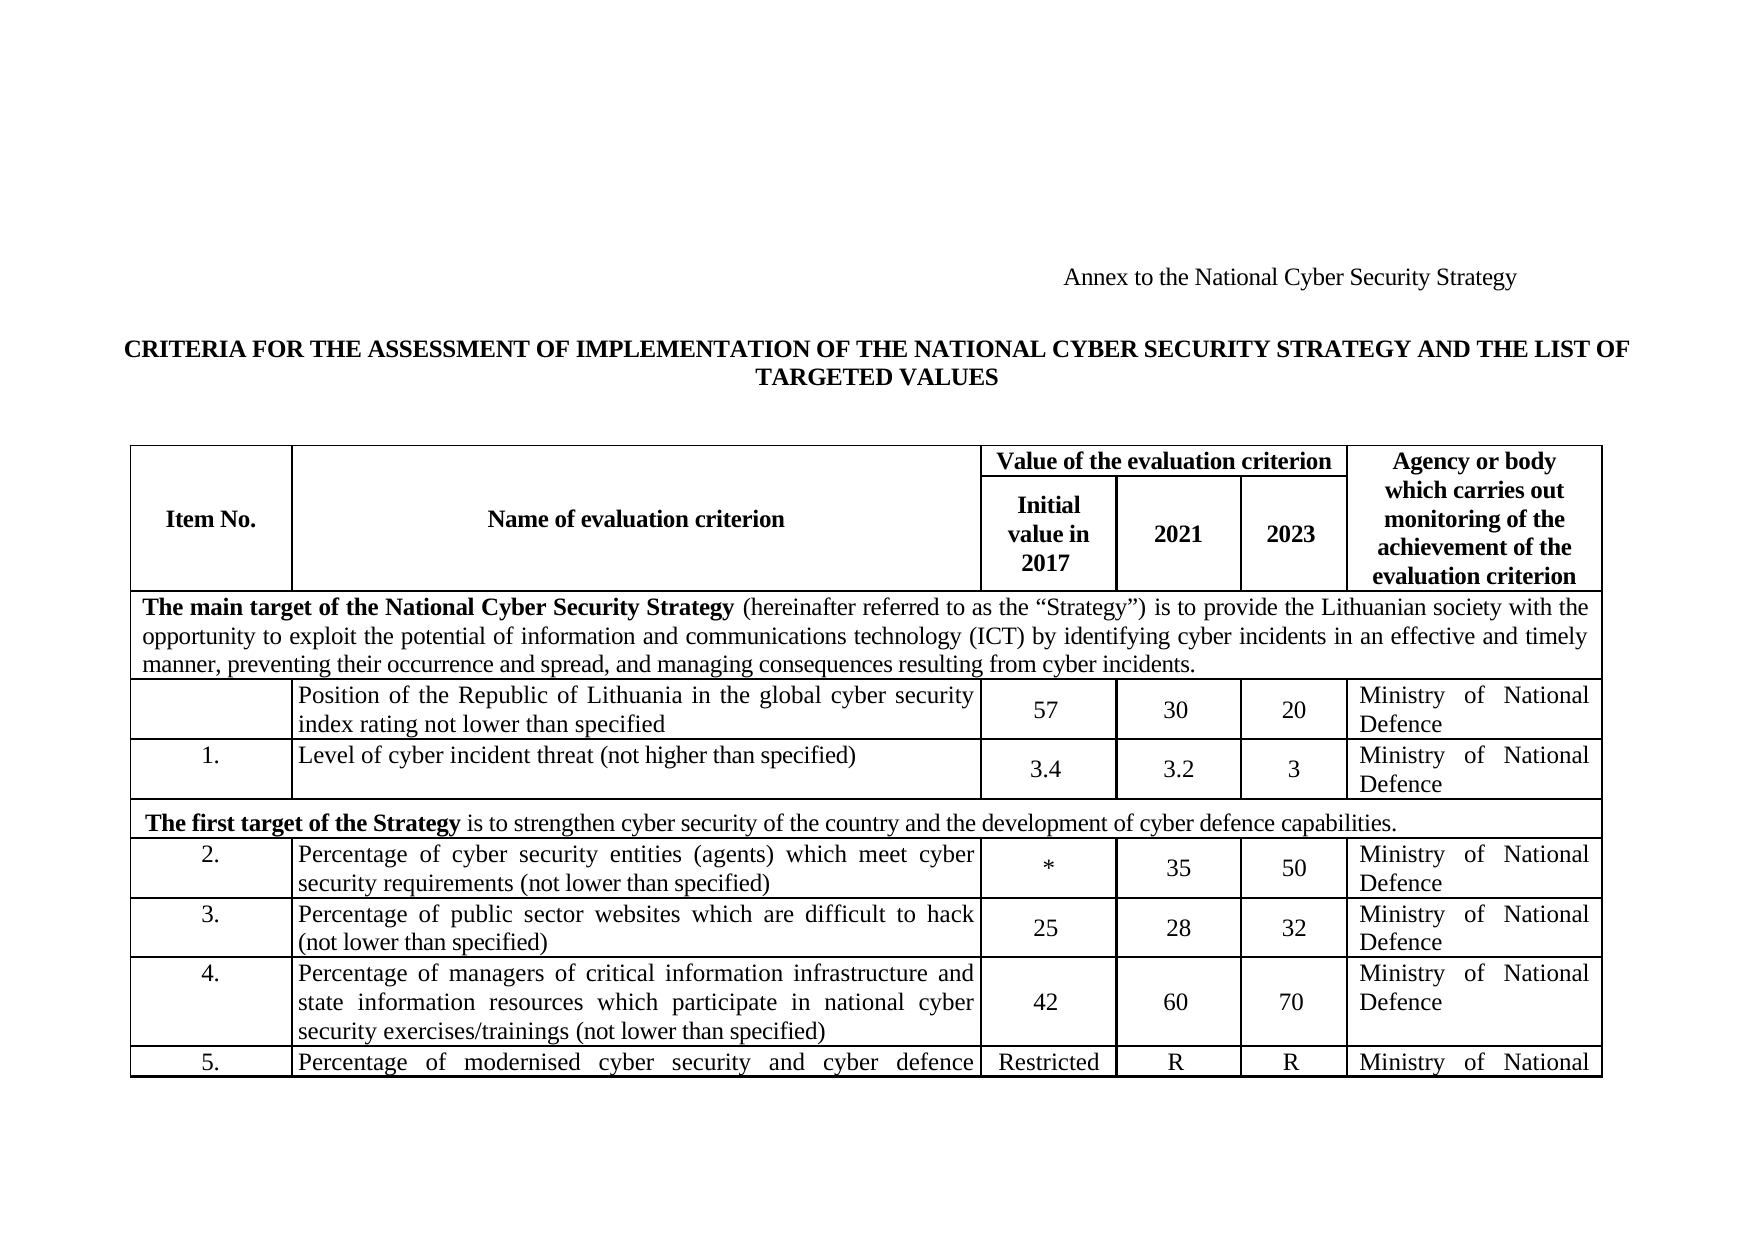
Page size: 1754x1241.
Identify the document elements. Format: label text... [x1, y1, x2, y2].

table_cell Restricted [982, 1047, 1115, 1075]
table_header Item No. [131, 446, 291, 590]
table_cell 5. [131, 1047, 291, 1075]
table_cell Percentage of cyber security entities (agents) which meet cyber security requirements (not lower than specified) [293, 839, 980, 897]
table_header Value of the evaluation criterion [982, 446, 1346, 475]
table_cell 3. [131, 899, 291, 956]
text CRITERIA FOR THE ASSESSMENT OF IMPLEMENTATION OF THE NATIONAL CYBER SECURITY STRATEGY AND THE LIST OF TARGETED VALUES [118, 334, 1636, 391]
table_cell [131, 680, 291, 738]
table_cell Percentage of public sector websites which are difficult to hack (not lower than specified) [293, 899, 980, 956]
table_cell Level of cyber incident threat (not higher than specified) [293, 740, 980, 797]
table_cell Percentage of managers of critical information infrastructure and state information resources which participate in national cyber security exercises/trainings (not lower than specified) [293, 958, 980, 1044]
table_cell 25 [982, 899, 1115, 956]
table_cell 50 [1242, 839, 1346, 897]
table_cell Percentage of modernised cyber security and cyber defence [293, 1047, 980, 1075]
table_cell 42 [982, 958, 1115, 1044]
table_cell The first target of the Strategy is to strengthen cyber security of the country and the development of cyber defence capabilities. [131, 800, 1601, 837]
table_cell 32 [1242, 899, 1346, 956]
table_cell Position of the Republic of Lithuania in the global cyber security index rating not lower than specified [293, 680, 980, 738]
table_cell 3.2 [1118, 740, 1240, 797]
table_cell 3.4 [982, 740, 1115, 797]
table_cell 70 [1242, 958, 1346, 1044]
table_cell 3 [1242, 740, 1346, 797]
table_cell 60 [1118, 958, 1240, 1044]
table_cell 1. [131, 740, 291, 797]
table_cell 2. [131, 839, 291, 897]
table_cell 20 [1242, 680, 1346, 738]
table_cell Ministry of National Defence [1348, 958, 1601, 1044]
table_cell R [1118, 1047, 1240, 1075]
table_cell Ministry of National Defence [1348, 680, 1601, 738]
table_cell R [1242, 1047, 1346, 1075]
table_header Agency or body which carries out monitoring of the achievement of the evaluation criterion [1348, 446, 1601, 590]
table_cell Ministry of National Defence [1348, 740, 1601, 797]
table_cell * [982, 839, 1115, 897]
table_cell Initial value in 2017 [982, 477, 1115, 590]
table_cell Ministry of National Defence [1348, 839, 1601, 897]
text Annex to the National Cyber Security Strategy [118, 262, 1636, 291]
table_cell The main target of the National Cyber Security Strategy (hereinafter referred to as the “Strategy”) is to provide the Lithuanian society with the opportunity to exploit the potential of information and communications technology (ICT) by identifying cyber incidents in an effective and timely manner, preventing their occurrence and spread, and managing consequences resulting from cyber incidents. [131, 592, 1601, 678]
table_cell 35 [1118, 839, 1240, 897]
table_cell 57 [982, 680, 1115, 738]
table_cell Ministry of National Defence [1348, 1047, 1601, 1075]
table_cell 2023 [1242, 477, 1346, 590]
table_cell 30 [1118, 680, 1240, 738]
table_header Name of evaluation criterion [293, 446, 980, 590]
table_cell 28 [1118, 899, 1240, 956]
table_cell 2021 [1118, 477, 1240, 590]
table_cell Ministry of National Defence [1348, 899, 1601, 956]
table_cell 4. [131, 958, 291, 1044]
